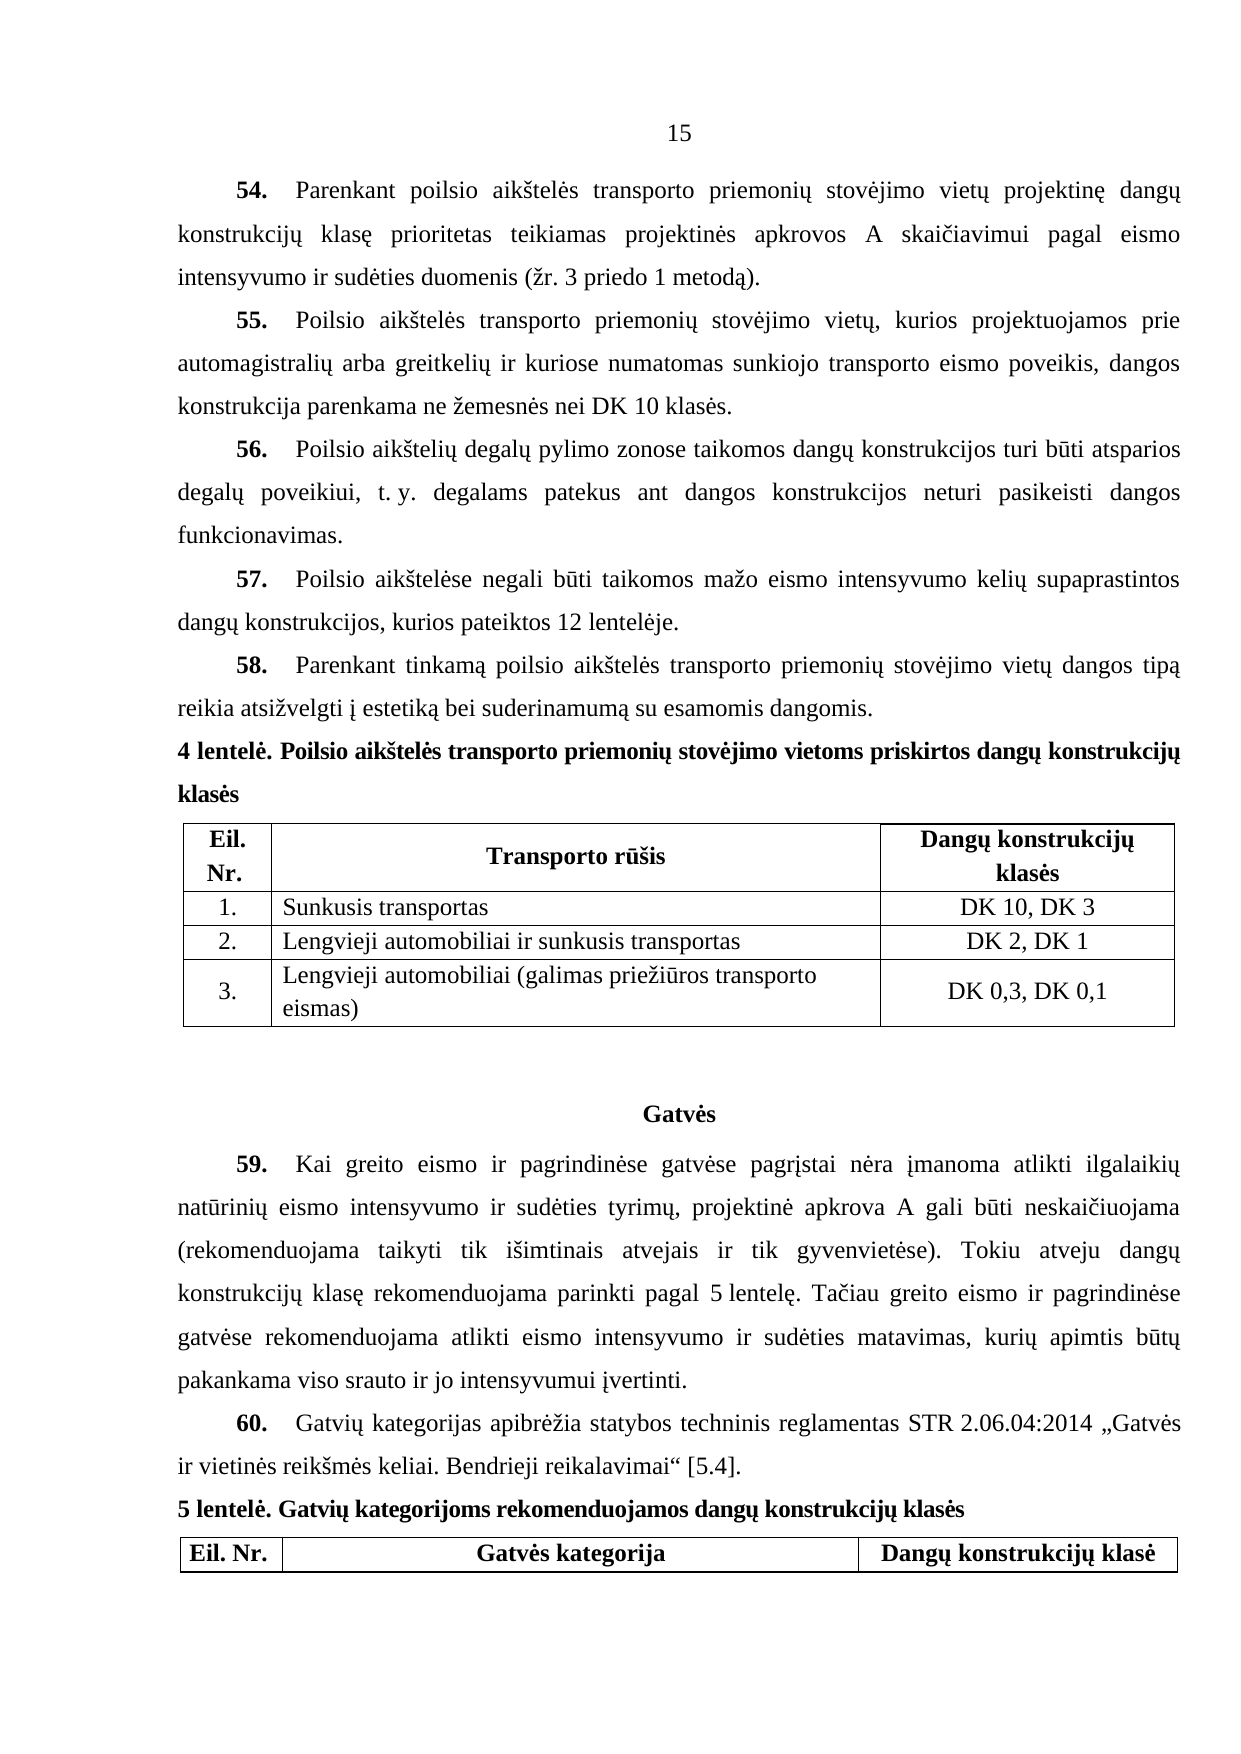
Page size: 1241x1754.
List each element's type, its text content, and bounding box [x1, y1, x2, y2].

table_header Transporto rūšis [272, 824, 880, 891]
table_cell 3. [184, 960, 271, 1026]
text 5 lentelė. Gatvių kategorijoms rekomenduojamos dangų konstrukcijų klasės [177, 1494, 1181, 1523]
text 54. Parenkant poilsio aikštelės transporto priemonių stovėjimo vietų projektinę dangų konstrukcijų klasę prioritetas teikiamas projektinės apkrovos A skaičiavimui pagal eismo intensyvumo ir sudėties duomenis (žr. 3 priedo 1 metodą). [177, 176, 1181, 291]
text 59. Kai greito eismo ir pagrindinėse gatvėse pagrįstai nėra įmanoma atlikti ilgalaikių natūrinių eismo intensyvumo ir sudėties tyrimų, projektinė apkrova A gali būti neskaičiuojama (rekomenduojama taikyti tik išimtinais atvejais ir tik gyvenvietėse). Tokiu atveju dangų konstrukcijų klasę rekomenduojama parinkti pagal 5 lentelę. Tačiau greito eismo ir pagrindinėse gatvėse rekomenduojama atlikti eismo intensyvumo ir sudėties matavimas, kurių apimtis būtų pakankama viso srauto ir jo intensyvumui įvertinti. [177, 1149, 1181, 1393]
text 56. Poilsio aikštelių degalų pylimo zonose taikomos dangų konstrukcijos turi būti atsparios degalų poveikiui, t. y. degalams patekus ant dangos konstrukcijos neturi pasikeisti dangos funkcionavimas. [177, 434, 1181, 549]
text 55. Poilsio aikštelės transporto priemonių stovėjimo vietų, kurios projektuojamos prie automagistralių arba greitkelių ir kuriose numatomas sunkiojo transporto eismo poveikis, dangos konstrukcija parenkama ne žemesnės nei DK 10 klasės. [177, 305, 1181, 420]
text 57. Poilsio aikštelėse negali būti taikomos mažo eismo intensyvumo kelių supaprastintos dangų konstrukcijos, kurios pateiktos 12 lentelėje. [177, 564, 1181, 636]
table_header Dangų konstrukcijų klasės [881, 825, 1174, 891]
table_cell DK 2, DK 1 [881, 926, 1174, 959]
table_cell DK 10, DK 3 [881, 892, 1174, 925]
table_cell DK 0,3, DK 0,1 [881, 960, 1174, 1026]
table_header Eil. Nr. [184, 824, 271, 891]
table_header Eil. Nr. [181, 1538, 282, 1571]
text 58. Parenkant tinkamą poilsio aikštelės transporto priemonių stovėjimo vietų dangos tipą reikia atsižvelgti į estetiką bei suderinamumą su esamomis dangomis. [177, 650, 1181, 722]
table_cell Lengvieji automobiliai ir sunkusis transportas [272, 926, 880, 959]
table_cell 2. [184, 926, 271, 959]
table_cell Lengvieji automobiliai (galimas priežiūros transporto eismas) [272, 960, 880, 1026]
table_header Dangų konstrukcijų klasė [859, 1538, 1177, 1571]
table_header Gatvės kategorija [283, 1538, 858, 1571]
text 60. Gatvių kategorijas apibrėžia statybos techninis reglamentas STR 2.06.04:2014 „Gatvės ir vietinės reikšmės keliai. Bendrieji reikalavimai“ [5.4]. [177, 1408, 1181, 1480]
table_cell Sunkusis transportas [272, 892, 880, 925]
text 4 lentelė. Poilsio aikštelės transporto priemonių stovėjimo vietoms priskirtos dangų konstrukcijų klasės [177, 736, 1181, 808]
table_cell 1. [184, 892, 271, 925]
text Gatvės [177, 1099, 1181, 1127]
